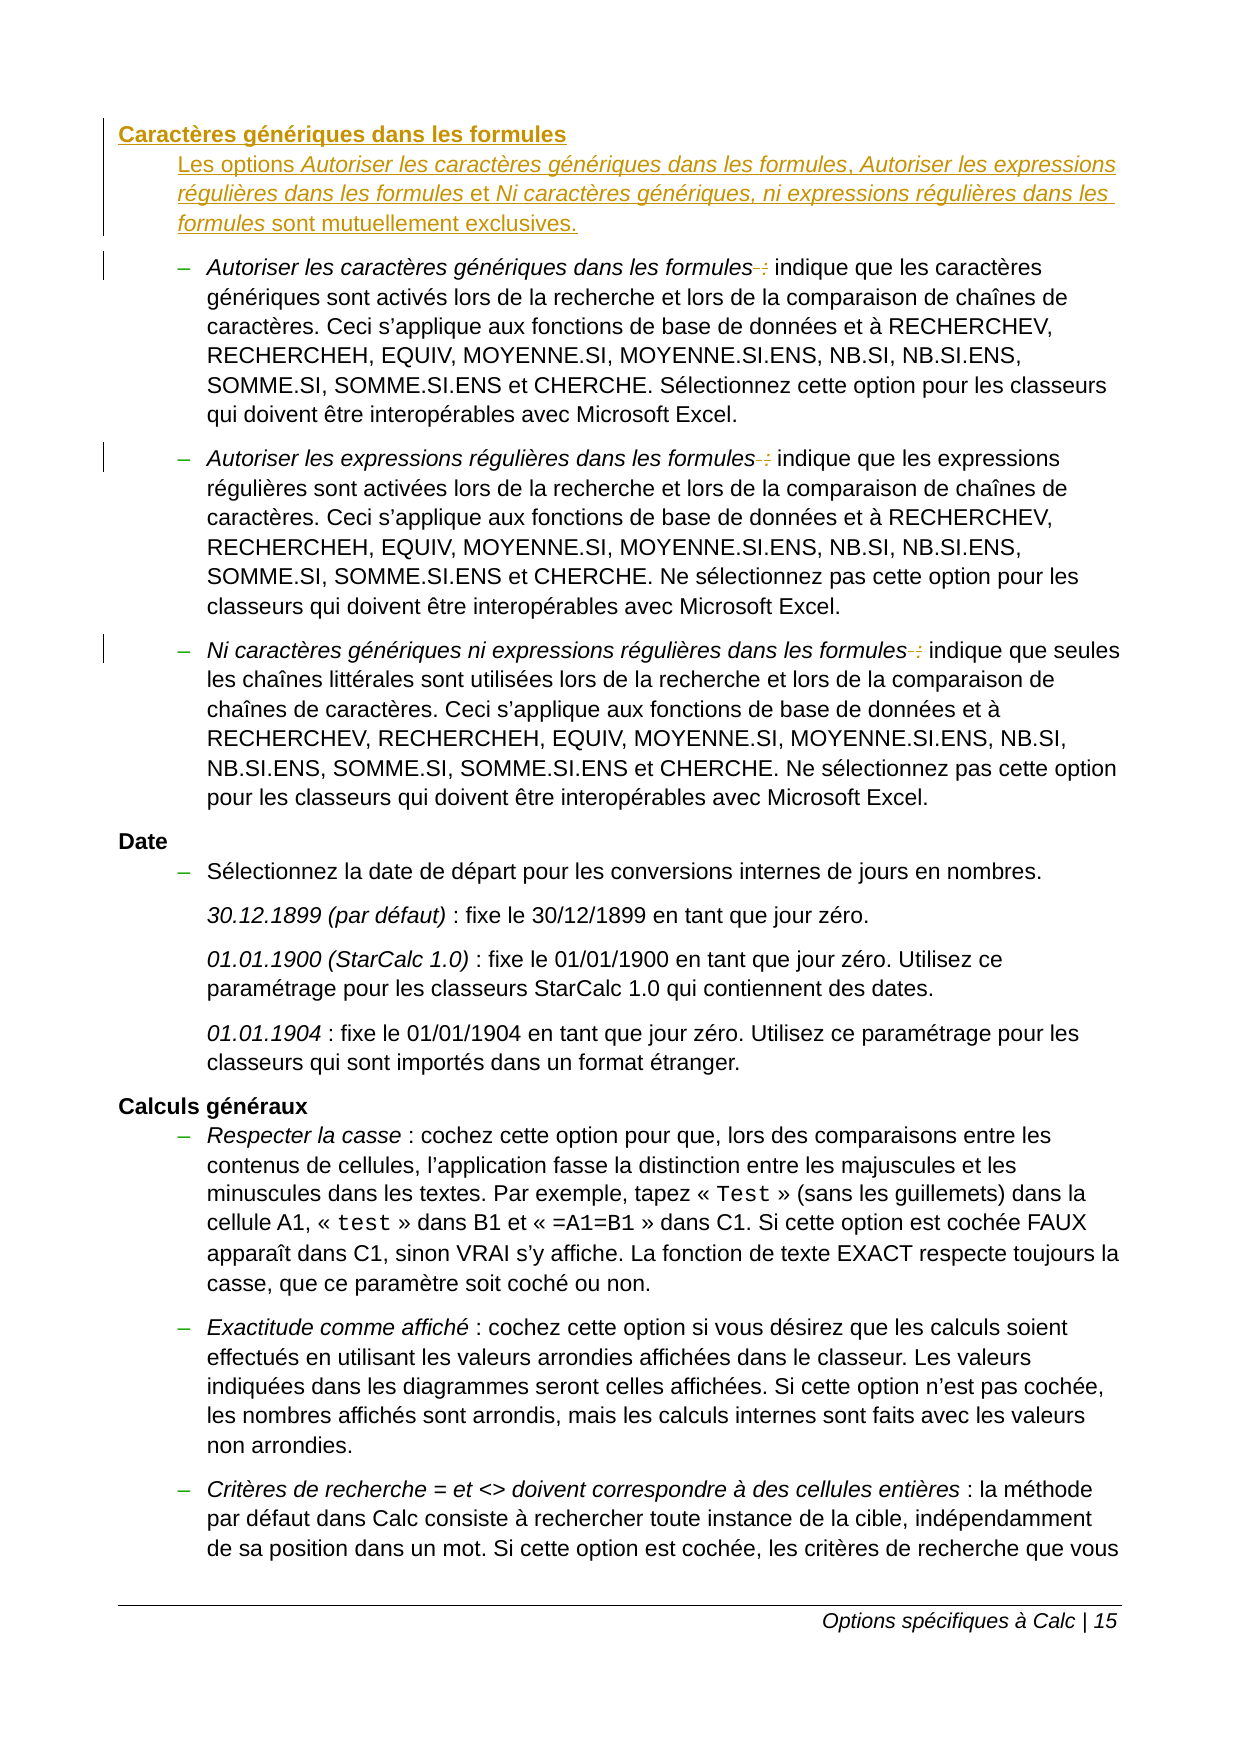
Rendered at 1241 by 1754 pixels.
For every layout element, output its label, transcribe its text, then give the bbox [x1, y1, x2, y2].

subtitle Calculs généraux [118, 1090, 1122, 1119]
list Respecter la casse : cochez cette option pour que, lors des comparaisons entre les contenus de cellules, l’application fasse la distinction entre les majuscules et les minuscules dans les textes. Par exemple, tapez « Test » (sans les guillemets) dans la cellule A1, « test » dans B1 et « =A1=B1 » dans C1. Si cette option est cochée FAUX apparaît dans C1, sinon VRAI s’y affiche. La fonction de texte EXACT respecte toujours la casse, que ce paramètre soit coché ou non. [177, 1119, 1122, 1296]
list Autoriser les expressions régulières dans les formules indique que les expressions régulières sont activées lors de la recherche et lors de la comparaison de chaînes de caractères. Ceci s’applique aux fonctions de base de données et à RECHERCHEV, RECHERCHEH, EQUIV, MOYENNE.SI, MOYENNE.SI.ENS, NB.SI, NB.SI.ENS, SOMME.SI, SOMME.SI.ENS et CHERCHE. Ne sélectionnez pas cette option pour les classeurs qui doivent être interopérables avec Microsoft Excel. [177, 442, 1122, 619]
subtitle Date [118, 825, 1122, 855]
list 30.12.1899 (par défaut) : fixe le 30/12/1899 en tant que jour zéro. [177, 899, 1122, 928]
subtitle Caractères génériques dans les formules [118, 118, 1122, 148]
list Les options Autoriser les caractères génériques dans les formules, Autoriser les expressions régulières dans les formules et Ni caractères génériques, ni expressions régulières dans les formules sont mutuellement exclusives. [177, 148, 1122, 236]
list Exactitude comme affiché : cochez cette option si vous désirez que les calculs soient effectués en utilisant les valeurs arrondies affichées dans le classeur. Les valeurs indiquées dans les diagrammes seront celles affichées. Si cette option n’est pas cochée, les nombres affichés sont arrondis, mais les calculs internes sont faits avec les valeurs non arrondies. [177, 1311, 1122, 1458]
list Autoriser les caractères génériques dans les formules indique que les caractères génériques sont activés lors de la recherche et lors de la comparaison de chaînes de caractères. Ceci s’applique aux fonctions de base de données et à RECHERCHEV, RECHERCHEH, EQUIV, MOYENNE.SI, MOYENNE.SI.ENS, NB.SI, NB.SI.ENS, SOMME.SI, SOMME.SI.ENS et CHERCHE. Sélectionnez cette option pour les classeurs qui doivent être interopérables avec Microsoft Excel. [177, 251, 1122, 428]
list 01.01.1904 : fixe le 01/01/1904 en tant que jour zéro. Utilisez ce paramétrage pour les classeurs qui sont importés dans un format étranger. [177, 1016, 1122, 1075]
list 01.01.1900 (StarCalc 1.0) : fixe le 01/01/1900 en tant que jour zéro. Utilisez ce paramétrage pour les classeurs StarCalc 1.0 qui contiennent des dates. [177, 943, 1122, 1002]
list Ni caractères génériques ni expressions régulières dans les formules indique que seules les chaînes littérales sont utilisées lors de la recherche et lors de la comparaison de chaînes de caractères. Ceci s’applique aux fonctions de base de données et à RECHERCHEV, RECHERCHEH, EQUIV, MOYENNE.SI, MOYENNE.SI.ENS, NB.SI, NB.SI.ENS, SOMME.SI, SOMME.SI.ENS et CHERCHE. Ne sélectionnez pas cette option pour les classeurs qui doivent être interopérables avec Microsoft Excel. [177, 634, 1122, 811]
list Critères de recherche = et <> doivent correspondre à des cellules entières : la méthode par défaut dans Calc consiste à rechercher toute instance de la cible, indépendamment de sa position dans un mot. Si cette option est cochée, les critères de recherche que vous [177, 1473, 1122, 1561]
list Sélectionnez la date de départ pour les conversions internes de jours en nombres. [177, 855, 1122, 884]
